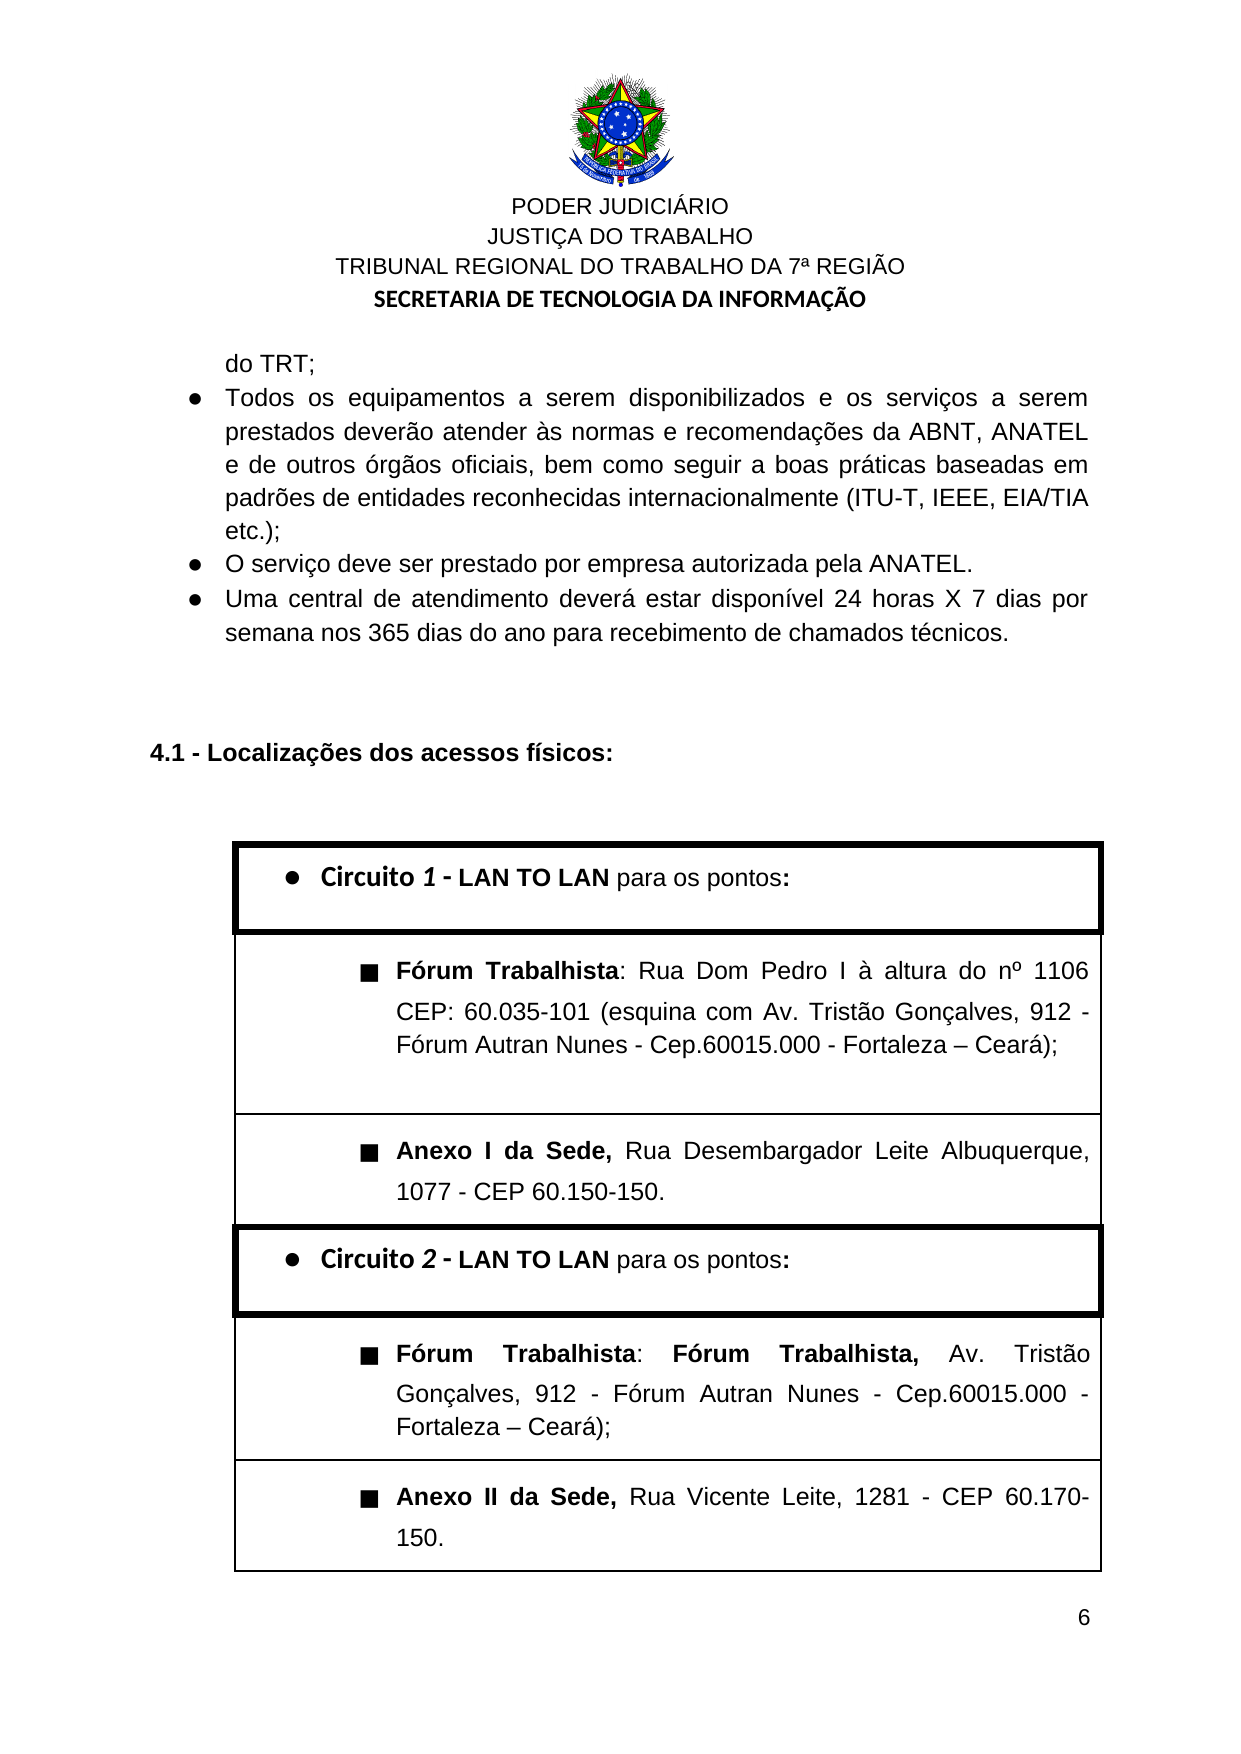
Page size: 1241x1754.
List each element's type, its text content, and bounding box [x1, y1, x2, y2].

list do TRT; [187, 349, 1090, 377]
table_cell Fórum Trabalhista: Rua Dom Pedro I à altura do nº 1106 CEP: 60.035-101 (esquina com Av. Tristão Gonçalves, 912 - Fórum Autran Nunes - Cep.60015.000 - Fortaleza – Ceará); [236, 935, 1100, 1113]
table_cell Fórum Trabalhista: Fórum Trabalhista, Av. Tristão Gonçalves, 912 - Fórum Autran Nunes - Cep.60015.000 - Fortaleza – Ceará); [236, 1318, 1100, 1459]
table_cell Anexo II da Sede, Rua Vicente Leite, 1281 - CEP 60.170-150. [236, 1461, 1100, 1570]
list O serviço deve ser prestado por empresa autorizada pela ANATEL. [187, 549, 1090, 579]
table_cell Circuito 2 - LAN TO LAN para os pontos: [239, 1230, 1098, 1311]
list Uma central de atendimento deverá estar disponível 24 horas X 7 dias por semana nos 365 dias do ano para recebimento de chamados técnicos. [187, 584, 1090, 647]
table_header Circuito 1 - LAN TO LAN para os pontos: [239, 848, 1098, 929]
text 4.1 - Localizações dos acessos físicos: [150, 738, 1090, 766]
table_cell Anexo I da Sede, Rua Desembargador Leite Albuquerque, 1077 - CEP 60.150-150. [236, 1115, 1100, 1224]
list Todos os equipamentos a serem disponibilizados e os serviços a serem prestados deverão atender às normas e recomendações da ABNT, ANATEL e de outros órgãos oficiais, bem como seguir a boas práticas baseadas em padrões de entidades reconhecidas internacionalmente (ITU-T, IEEE, EIA/TIA etc.); [187, 382, 1090, 544]
